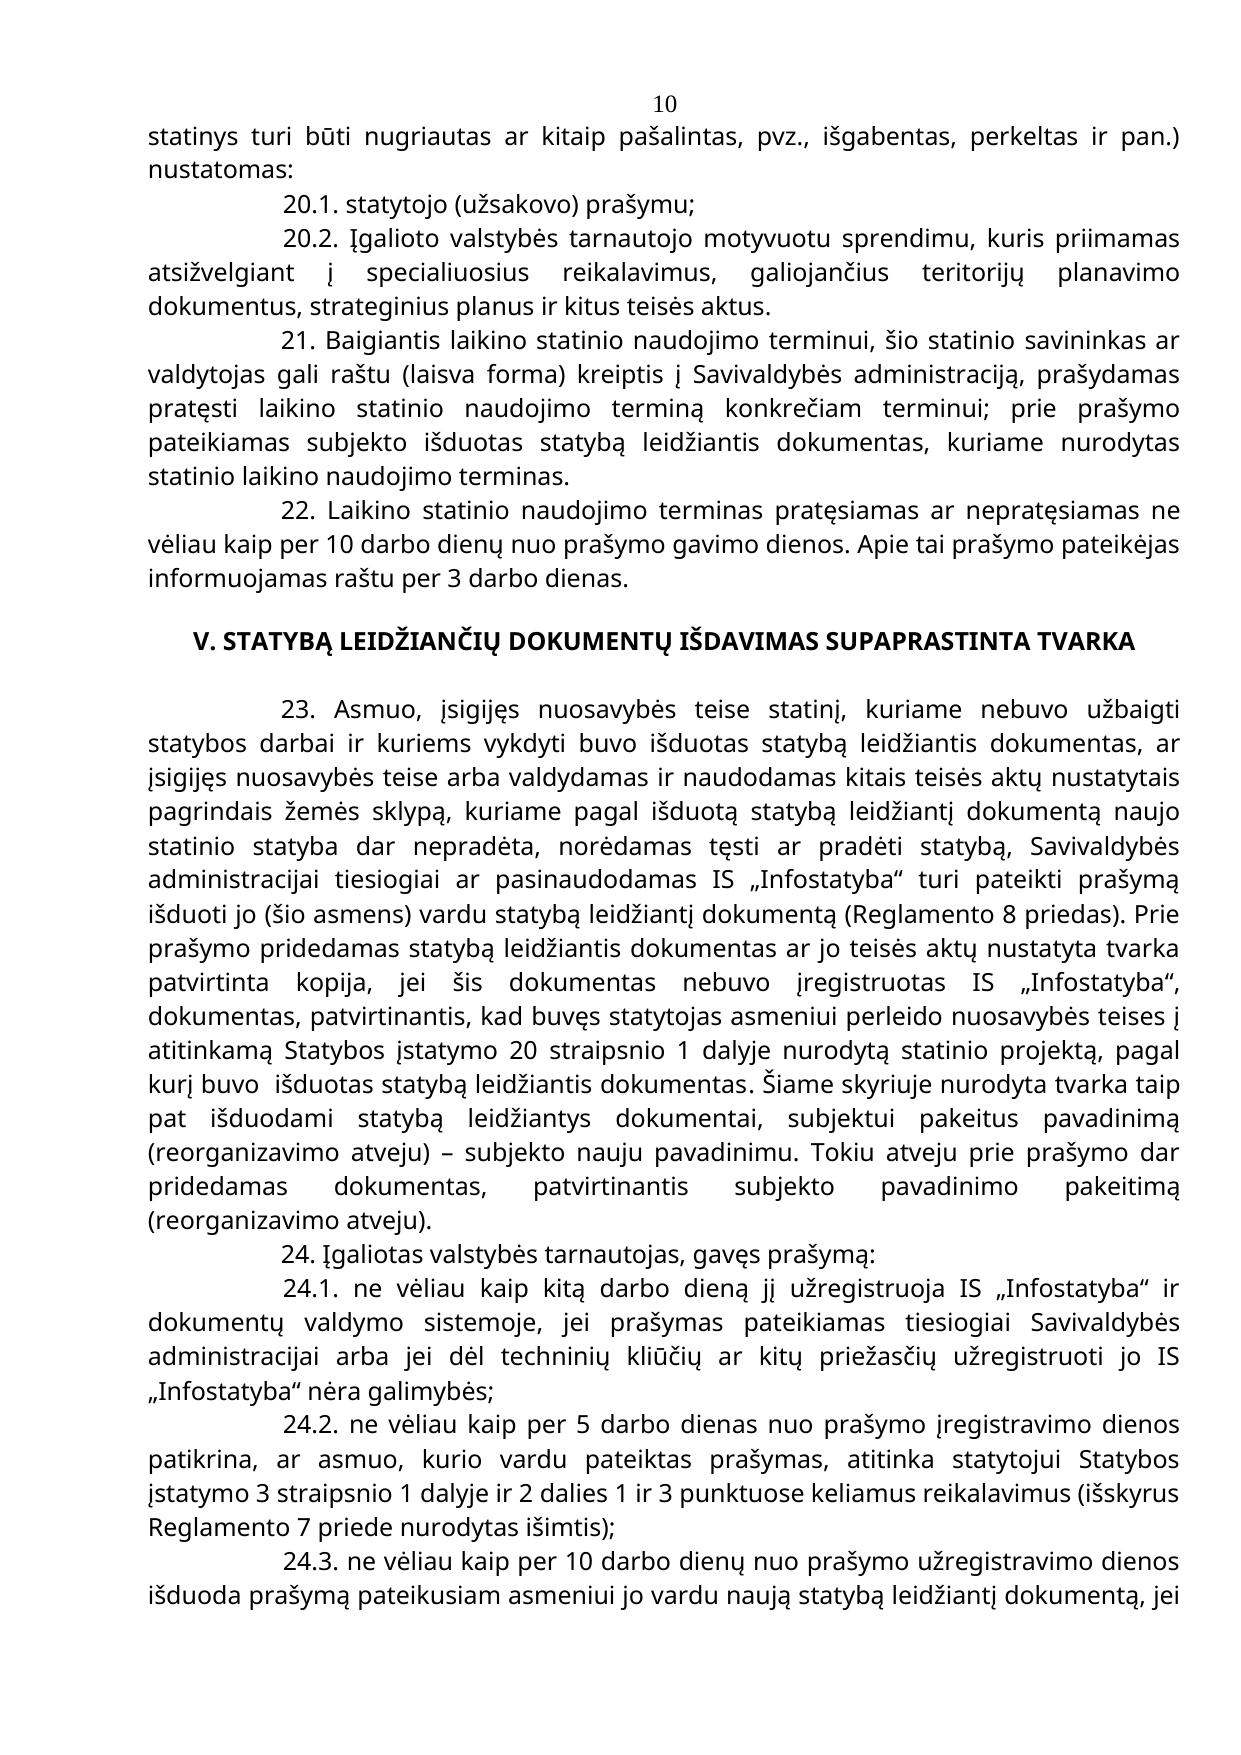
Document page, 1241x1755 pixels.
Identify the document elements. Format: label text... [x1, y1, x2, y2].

text 24.3. ne vėliau kaip per 10 darbo dienų nuo prašymo užregistravimo dienos išduoda prašymą pateikusiam asmeniui jo vardu naują statybą leidžiantį dokumentą, jei [148, 1543, 1181, 1612]
text 24.1. ne vėliau kaip kitą darbo dieną jį užregistruoja IS „Infostatyba“ ir dokumentų valdymo sistemoje, jei prašymas pateikiamas tiesiogiai Savivaldybės administracijai arba jei dėl techninių kliūčių ar kitų priežasčių užregistruoti jo IS „Infostatyba“ nėra galimybės; [148, 1271, 1181, 1407]
text statinys turi būti nugriautas ar kitaip pašalintas, pvz., išgabentas, perkeltas ir pan.) nustatomas: [148, 118, 1181, 186]
text 21. Baigiantis laikino statinio naudojimo terminui, šio statinio savininkas ar valdytojas gali raštu (laisva forma) kreiptis į Savivaldybės administraciją, prašydamas pratęsti laikino statinio naudojimo terminą konkrečiam terminui; prie prašymo pateikiamas subjekto išduotas statybą leidžiantis dokumentas, kuriame nurodytas statinio laikino naudojimo terminas. [148, 322, 1181, 493]
text 20.1. statytojo (užsakovo) prašymu; [148, 186, 1181, 220]
text 24. Įgaliotas valstybės tarnautojas, gavęs prašymą: [148, 1237, 1181, 1271]
text 20.2. Įgalioto valstybės tarnautojo motyvuotu sprendimu, kuris priimamas atsižvelgiant į specialiuosius reikalavimus, galiojančius teritorijų planavimo dokumentus, strateginius planus ir kitus teisės aktus. [148, 220, 1181, 322]
text 22. Laikino statinio naudojimo terminas pratęsiamas ar nepratęsiamas ne vėliau kaip per 10 darbo dienų nuo prašymo gavimo dienos. Apie tai prašymo pateikėjas informuojamas raštu per 3 darbo dienas. [148, 493, 1181, 595]
text V. STATYBĄ LEIDŽIANČIŲ DOKUMENTŲ IŠDAVIMAS SUPAPRASTINTA TVARKA [148, 624, 1181, 658]
text 24.2. ne vėliau kaip per 5 darbo dienas nuo prašymo įregistravimo dienos patikrina, ar asmuo, kurio vardu pateiktas prašymas, atitinka statytojui Statybos įstatymo 3 straipsnio 1 dalyje ir 2 dalies 1 ir 3 punktuose keliamus reikalavimus (išskyrus Reglamento 7 priede nurodytas išimtis); [148, 1407, 1181, 1543]
text 23. Asmuo, įsigijęs nuosavybės teise statinį, kuriame nebuvo užbaigti statybos darbai ir kuriems vykdyti buvo išduotas statybą leidžiantis dokumentas, ar įsigijęs nuosavybės teise arba valdydamas ir naudodamas kitais teisės aktų nustatytais pagrindais žemės sklypą, kuriame pagal išduotą statybą leidžiantį dokumentą naujo statinio statyba dar nepradėta, norėdamas tęsti ar pradėti statybą, Savivaldybės administracijai tiesiogiai ar pasinaudodamas IS „Infostatyba“ turi pateikti prašymą išduoti jo (šio asmens) vardu statybą leidžiantį dokumentą (Reglamento 8 priedas). Prie prašymo pridedamas statybą leidžiantis dokumentas ar jo teisės aktų nustatyta tvarka patvirtinta kopija, jei šis dokumentas nebuvo įregistruotas IS „Infostatyba“, dokumentas, patvirtinantis, kad buvęs statytojas asmeniui perleido nuosavybės teises į atitinkamą Statybos įstatymo 20 straipsnio 1 dalyje nurodytą statinio projektą, pagal kurį buvo išduotas statybą leidžiantis dokumentas. Šiame skyriuje nurodyta tvarka taip pat išduodami statybą leidžiantys dokumentai, subjektui pakeitus pavadinimą (reorganizavimo atveju) – subjekto nauju pavadinimu. Tokiu atveju prie prašymo dar pridedamas dokumentas, patvirtinantis subjekto pavadinimo pakeitimą (reorganizavimo atveju). [148, 692, 1181, 1237]
